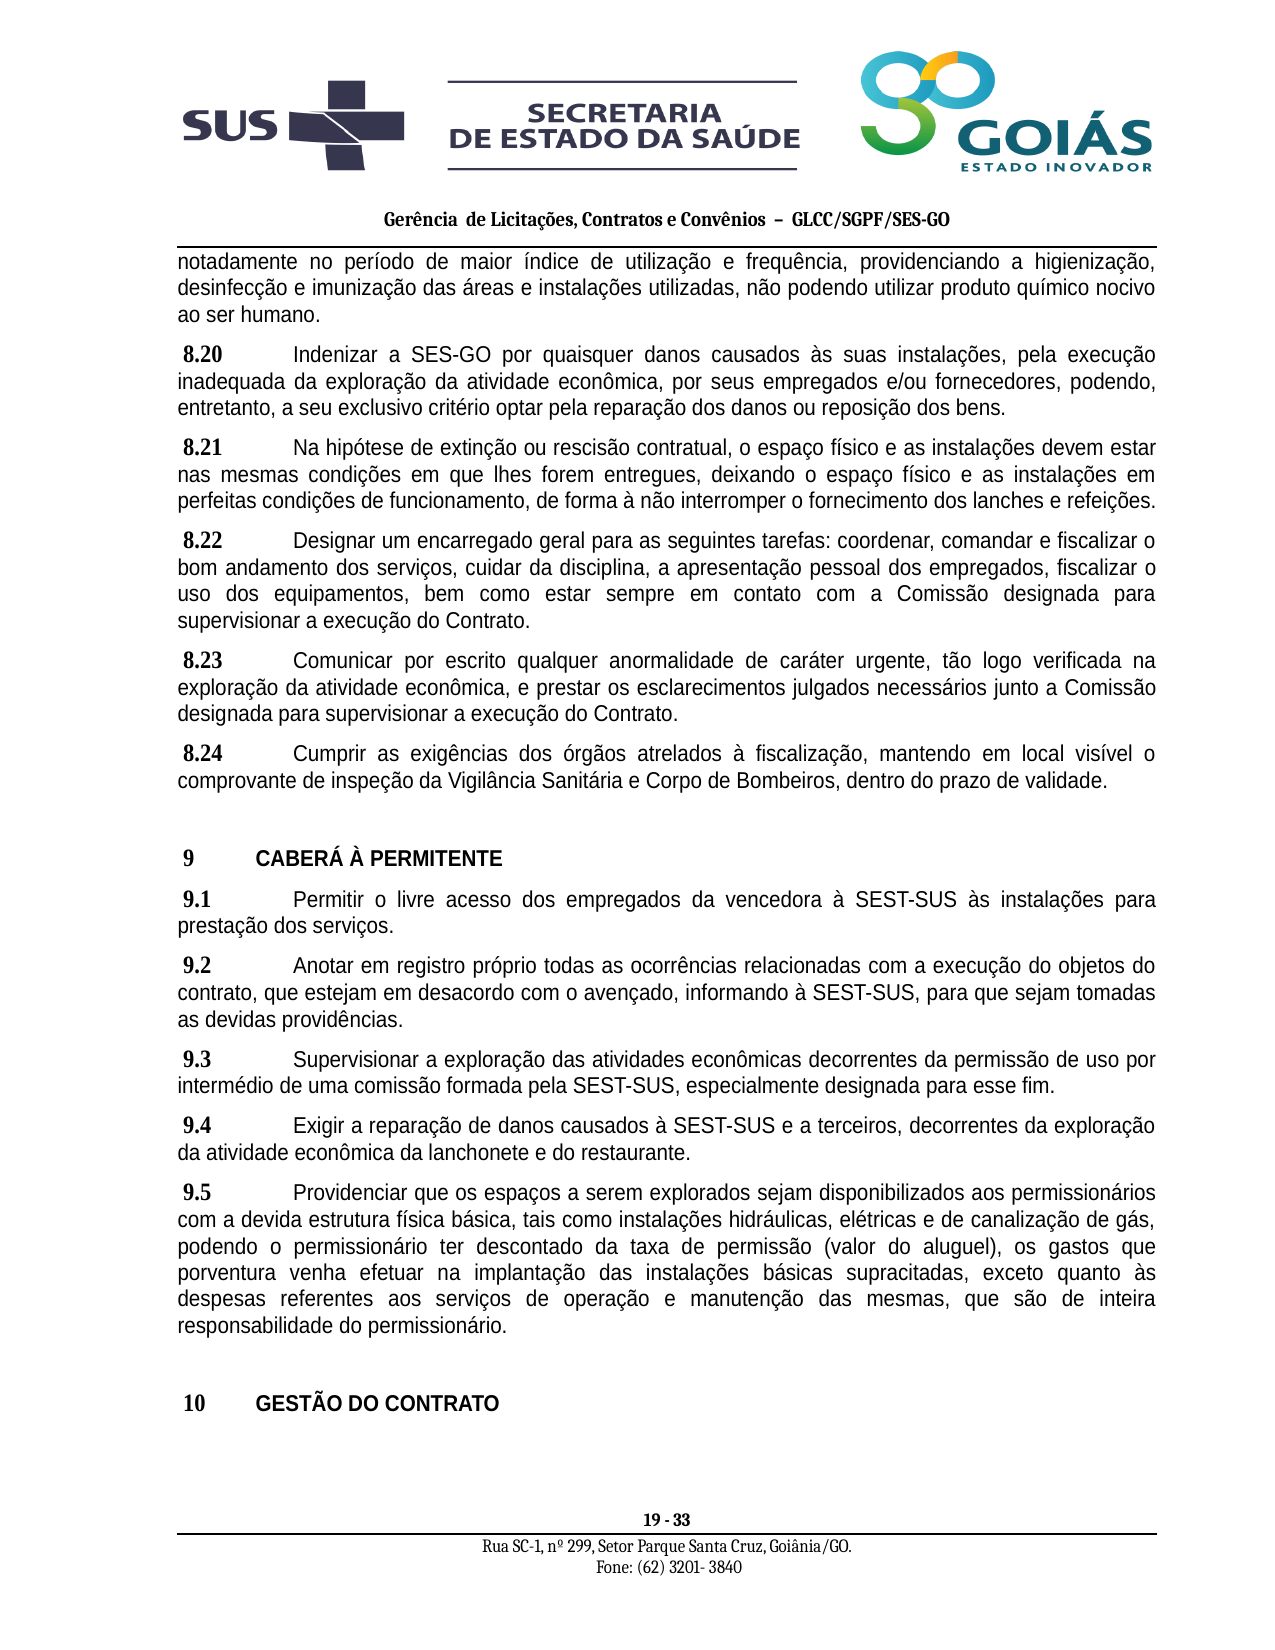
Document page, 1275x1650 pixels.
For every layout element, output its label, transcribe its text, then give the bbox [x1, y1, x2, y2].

list Exigir a reparação de danos causados à SEST-SUS e a terceiros, decorrentes da exploração da atividade econômica da lanchonete e do restaurante. [177, 1111, 1157, 1166]
list CABERÁ À PERMITENTE [255, 843, 1157, 872]
list Na hipótese de extinção ou rescisão contratual, o espaço físico e as instalações devem estar nas mesmas condições em que lhes forem entregues, deixando o espaço físico e as instalações em perfeitas condições de funcionamento, de forma à não interromper o fornecimento dos lanches e refeições. [177, 432, 1157, 513]
list Comunicar por escrito qualquer anormalidade de caráter urgente, tão logo verificada na exploração da atividade econômica, e prestar os esclarecimentos julgados necessários junto a Comissão designada para supervisionar a execução do Contrato. [177, 645, 1157, 726]
list GESTÃO DO CONTRATO [255, 1388, 1157, 1417]
list Supervisionar a exploração das atividades econômicas decorrentes da permissão de uso por intermédio de uma comissão formada pela SEST-SUS, especialmente designada para esse fim. [177, 1044, 1157, 1099]
list notadamente no período de maior índice de utilização e frequência, providenciando a higienização, desinfecção e imunização das áreas e instalações utilizadas, não podendo utilizar produto químico nocivo ao ser humano. [177, 248, 1157, 327]
list Permitir o livre acesso dos empregados da vencedora à SEST-SUS às instalações para prestação dos serviços. [177, 884, 1157, 939]
list Anotar em registro próprio todas as ocorrências relacionadas com a execução do objetos do contrato, que estejam em desacordo com o avençado, informando à SEST-SUS, para que sejam tomadas as devidas providências. [177, 951, 1157, 1032]
list Providenciar que os espaços a serem explorados sejam disponibilizados aos permissionários com a devida estrutura física básica, tais como instalações hidráulicas, elétricas e de canalização de gás, podendo o permissionário ter descontado da taxa de permissão (valor do aluguel), os gastos que porventura venha efetuar na implantação das instalações básicas supracitadas, exceto quanto às despesas referentes aos serviços de operação e manutenção das mesmas, que são de inteira responsabilidade do permissionário. [177, 1177, 1157, 1338]
picture [182, 51, 1152, 172]
list Indenizar a SES-GO por quaisquer danos causados às suas instalações, pela execução inadequada da exploração da atividade econômica, por seus empregados e/ou fornecedores, podendo, entretanto, a seu exclusivo critério optar pela reparação dos danos ou reposição dos bens. [177, 339, 1157, 420]
list Cumprir as exigências dos órgãos atrelados à fiscalização, mantendo em local visível o comprovante de inspeção da Vigilância Sanitária e Corpo de Bombeiros, dentro do prazo de validade. [177, 738, 1157, 793]
list Designar um encarregado geral para as seguintes tarefas: coordenar, comandar e fiscalizar o bom andamento dos serviços, cuidar da disciplina, a apresentação pessoal dos empregados, fiscalizar o uso dos equipamentos, bem como estar sempre em contato com a Comissão designada para supervisionar a execução do Contrato. [177, 525, 1157, 633]
